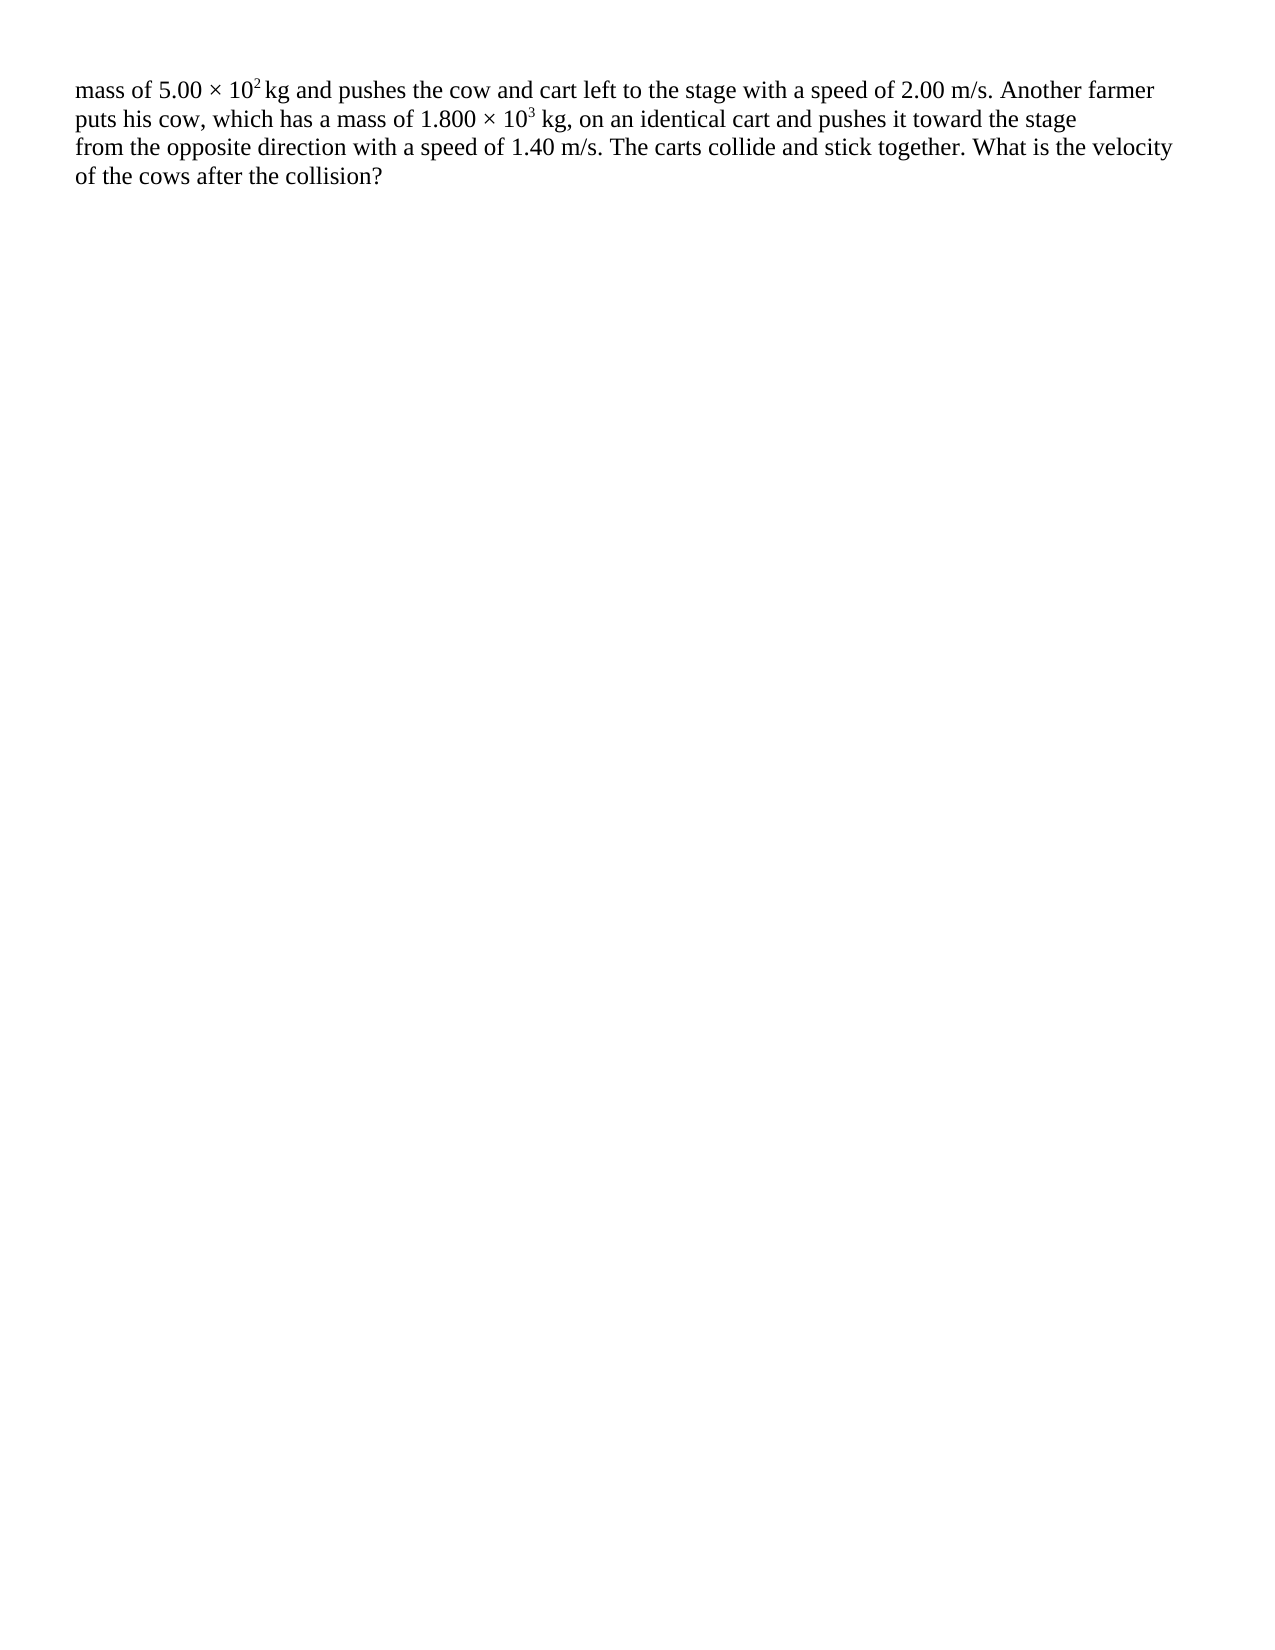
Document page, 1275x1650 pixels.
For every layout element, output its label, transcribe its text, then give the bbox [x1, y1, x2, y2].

text mass of 5.00 × 102 kg and pushes the cow and cart left to the stage with a speed of 2.00 m/s. Another farmer puts his cow, which has a mass of 1.800 × 103 kg, on an identical cart and pushes it toward the stage [75, 75, 1200, 132]
text from the opposite direction with a speed of 1.40 m/s. The carts collide and stick together. What is the velocity of the cows after the collision? [75, 132, 1200, 190]
